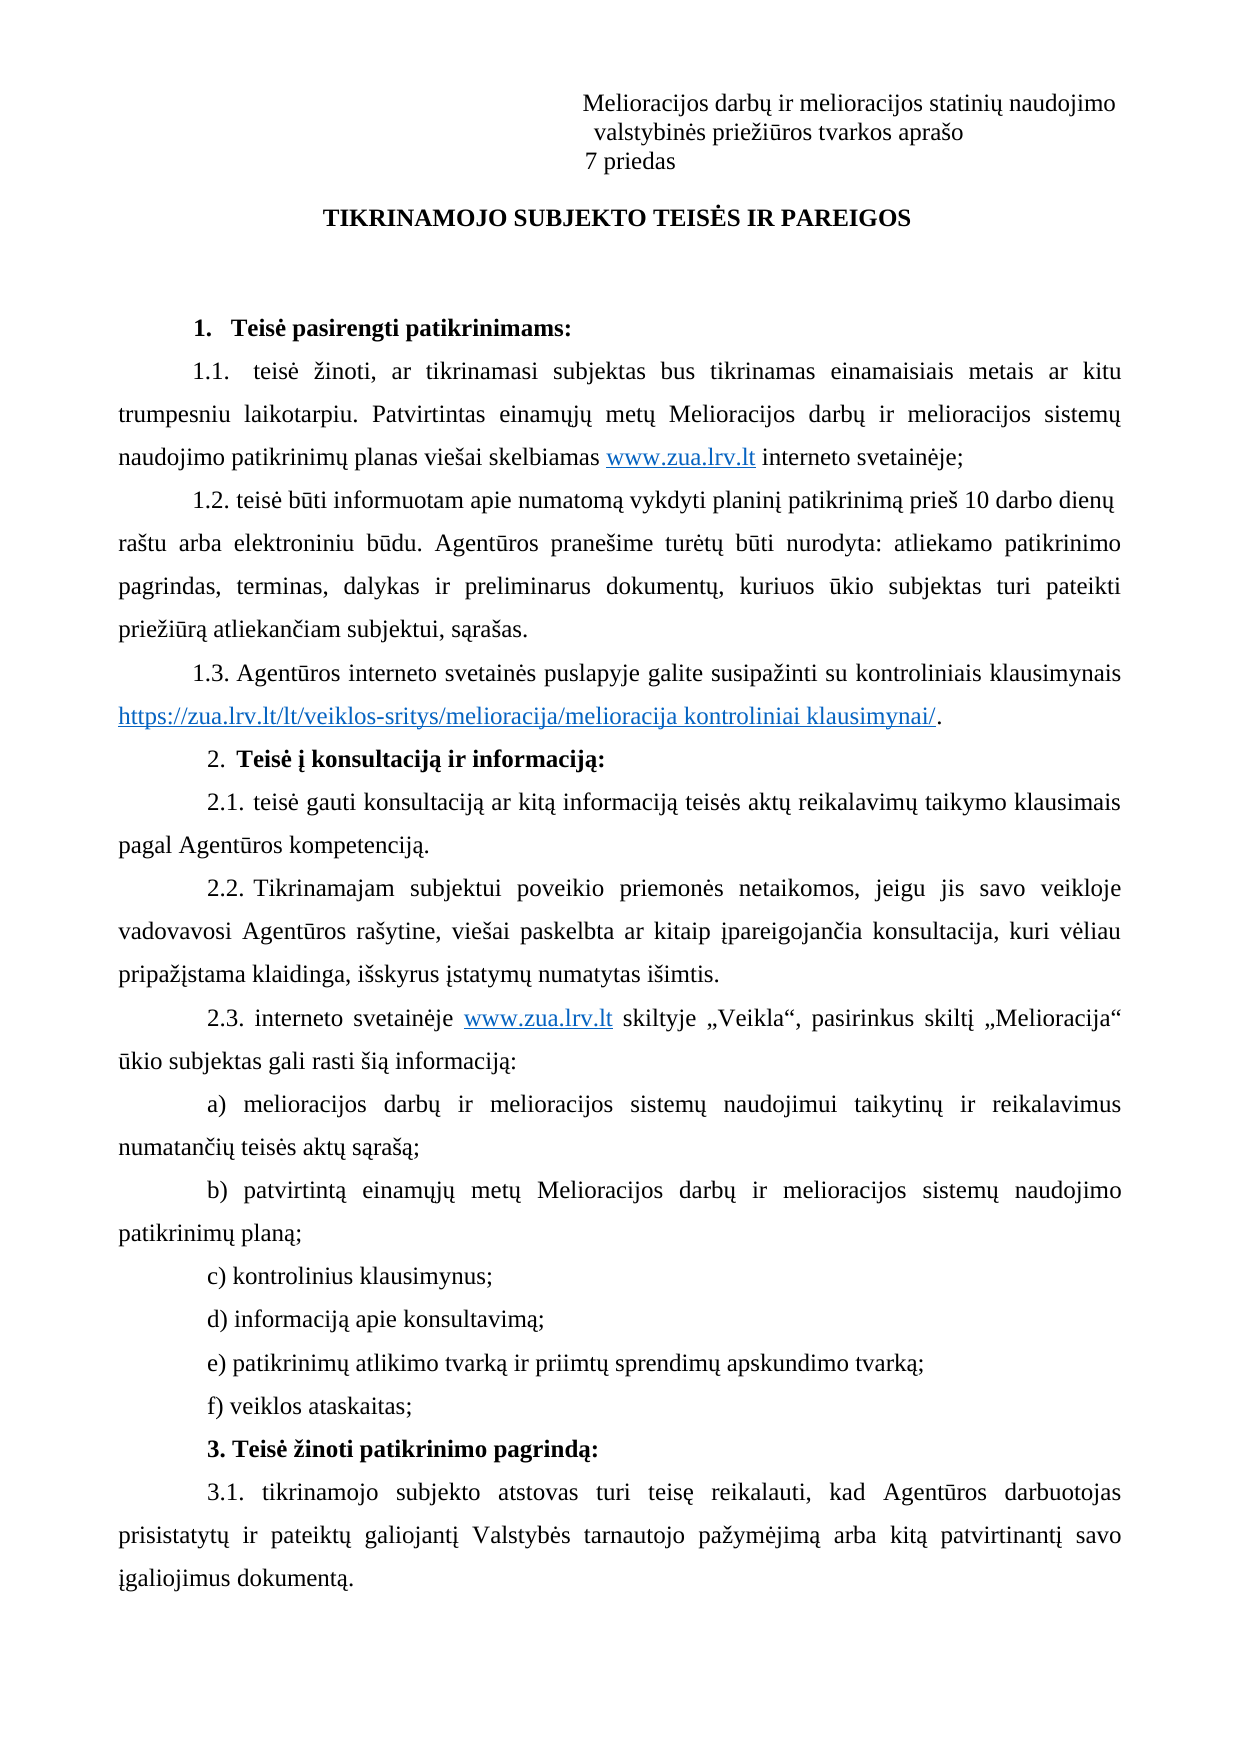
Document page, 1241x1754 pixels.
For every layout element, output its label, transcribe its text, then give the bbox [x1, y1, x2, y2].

text 3.1. tikrinamojo subjekto atstovas turi teisę reikalauti, kad Agentūros darbuotojas prisistatytų ir pateiktų galiojantį Valstybės tarnautojo pažymėjimą arba kitą patvirtinantį savo įgaliojimus dokumentą. [118, 1477, 1122, 1592]
text f) veiklos ataskaitas; [118, 1391, 1122, 1419]
text c) kontrolinius klausimynus; [118, 1261, 1122, 1290]
text e) patikrinimų atlikimo tvarką ir priimtų sprendimų apskundimo tvarką; [118, 1348, 1122, 1376]
text 1.3. Agentūros interneto svetainės puslapyje galite susipažinti su kontroliniais klausimynais https://zua.lrv.lt/lt/veiklos-sritys/melioracija/melioracija kontroliniai klausimynai/. [118, 658, 1122, 729]
text TIKRINAMOJO SUBJEKTO TEISĖS IR PAREIGOS [118, 203, 1122, 232]
text valstybinės priežiūros tvarkos aprašo [118, 117, 1122, 146]
text 1. Teisė pasirengti patikrinimams: [193, 313, 1122, 341]
text 2.2. Tikrinamajam subjektui poveikio priemonės netaikomos, jeigu jis savo veikloje vadovavosi Agentūros rašytine, viešai paskelbta ar kitaip įpareigojančia konsultacija, kuri vėliau pripažįstama klaidinga, išskyrus įstatymų numatytas išimtis. [118, 873, 1122, 988]
text raštu arba elektroniniu būdu. Agentūros pranešime turėtų būti nurodyta: atliekamo patikrinimo pagrindas, terminas, dalykas ir preliminarus dokumentų, kuriuos ūkio subjektas turi pateikti priežiūrą atliekančiam subjektui, sąrašas. [118, 528, 1122, 643]
text Melioracijos darbų ir melioracijos statinių naudojimo [118, 88, 1122, 117]
text 2.3. interneto svetainėje www.zua.lrv.lt skiltyje „Veikla“, pasirinkus skiltį „Melioracija“ ūkio subjektas gali rasti šią informaciją: [118, 1003, 1122, 1074]
text 7 priedas [118, 146, 1122, 175]
text 2.1. teisė gauti konsultaciją ar kitą informaciją teisės aktų reikalavimų taikymo klausimais pagal Agentūros kompetenciją. [118, 787, 1122, 859]
text d) informaciją apie konsultavimą; [118, 1304, 1122, 1333]
text b) patvirtintą einamųjų metų Melioracijos darbų ir melioracijos sistemų naudojimo patikrinimų planą; [118, 1175, 1122, 1247]
text 1.1. teisė žinoti, ar tikrinamasi subjektas bus tikrinamas einamaisiais metais ar kitu trumpesniu laikotarpiu. Patvirtintas einamųjų metų Melioracijos darbų ir melioracijos sistemų naudojimo patikrinimų planas viešai skelbiamas www.zua.lrv.lt interneto svetainėje; [118, 356, 1122, 471]
text 3. Teisė žinoti patikrinimo pagrindą: [118, 1434, 1122, 1463]
text 1.2. teisė būti informuotam apie numatomą vykdyti planinį patikrinimą prieš 10 darbo dienų [192, 485, 1122, 514]
text a) melioracijos darbų ir melioracijos sistemų naudojimui taikytinų ir reikalavimus numatančių teisės aktų sąrašą; [118, 1089, 1122, 1161]
text 2. Teisė į konsultaciją ir informaciją: [156, 744, 1122, 773]
